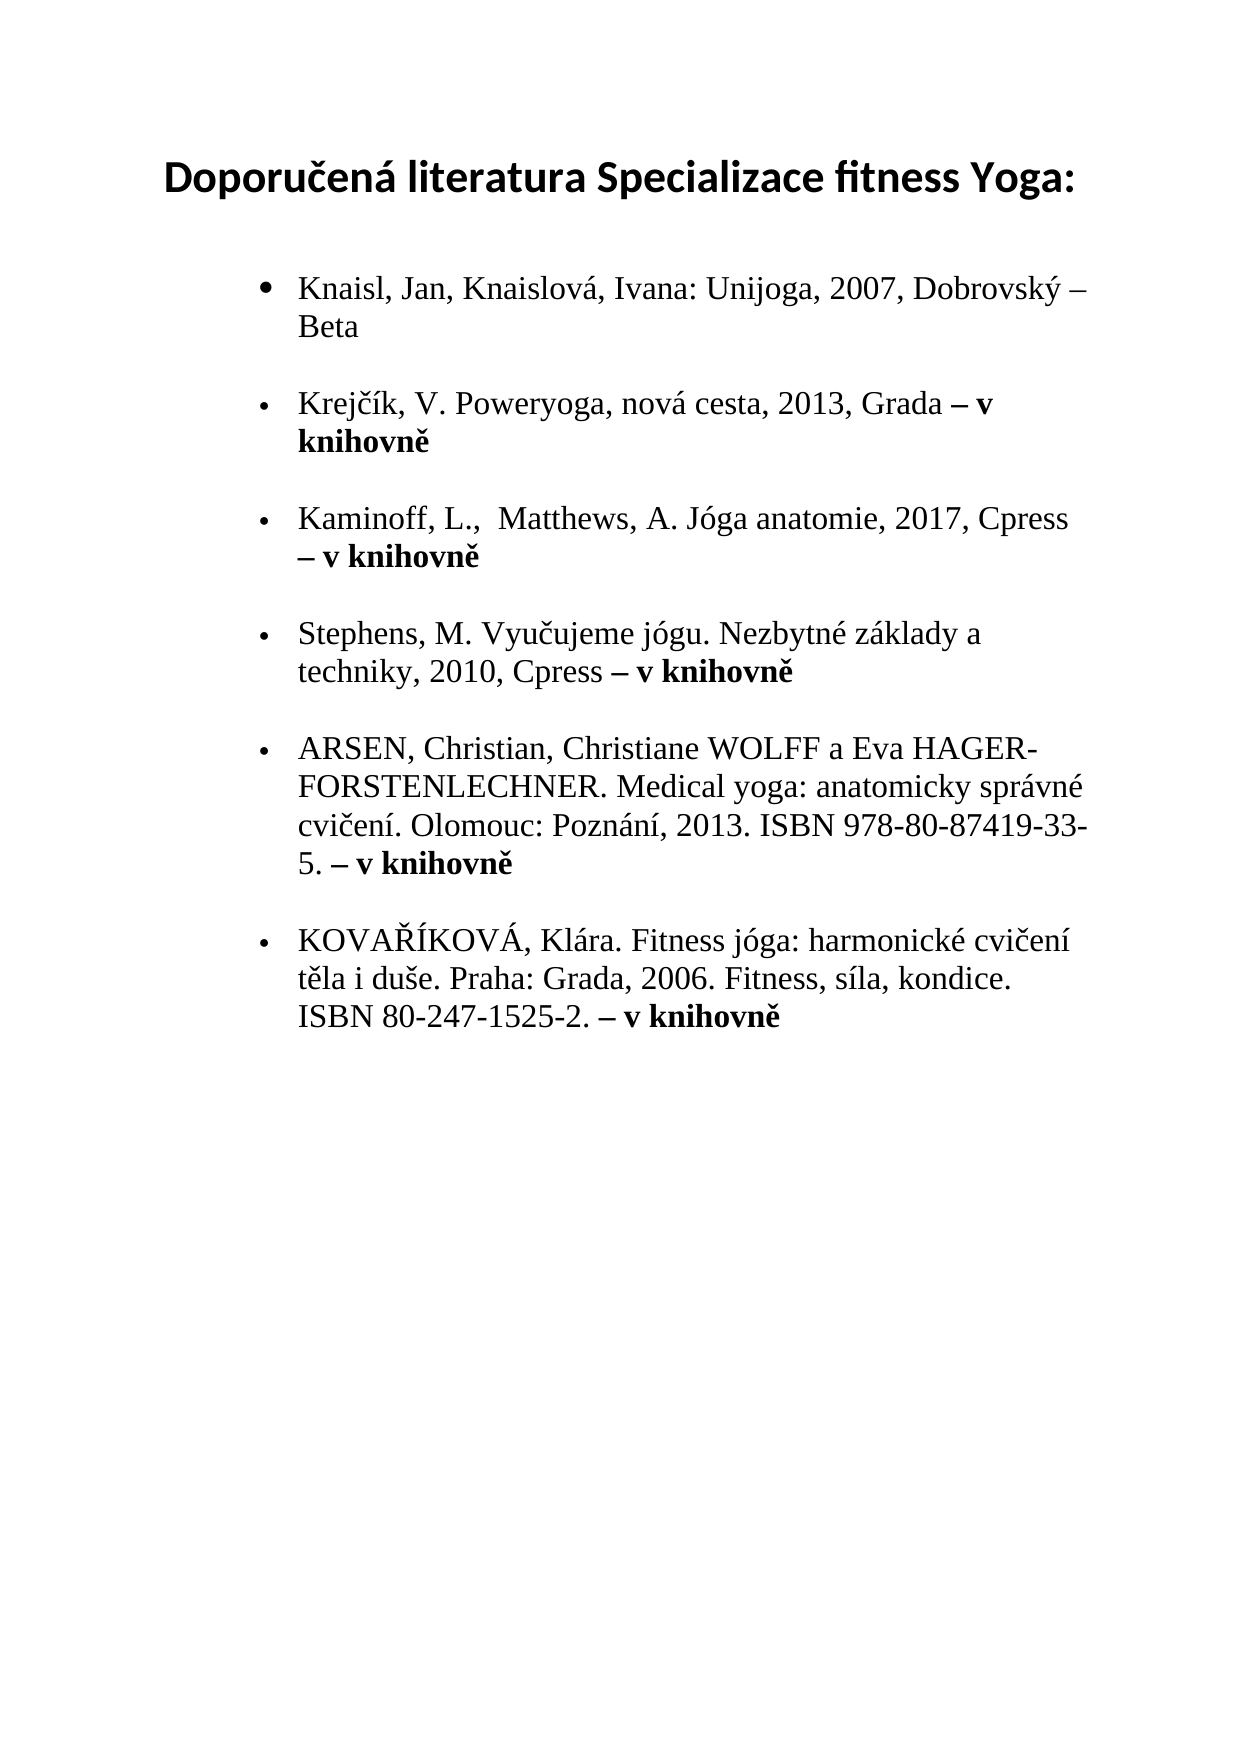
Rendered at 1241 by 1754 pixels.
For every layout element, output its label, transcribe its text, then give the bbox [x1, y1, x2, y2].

text Doporučená literatura Specializace fitness Yoga: [148, 148, 1093, 203]
list KOVAŘÍKOVÁ, Klára. Fitness jóga: harmonické cvičení těla i duše. Praha: Grada, 2006. Fitness, síla, kondice. ISBN 80-247-1525-2. – v knihovně [260, 920, 1093, 1035]
list Kaminoff, L., Matthews, A. Jóga anatomie, 2017, Cpress – v knihovně [260, 498, 1093, 575]
list Krejčík, V. Poweryoga, nová cesta, 2013, Grada – v knihovně [260, 383, 1093, 460]
list Knaisl, Jan, Knaislová, Ivana: Unijoga, 2007, Dobrovský – Beta [260, 268, 1093, 345]
list ARSEN, Christian, Christiane WOLFF a Eva HAGER-FORSTENLECHNER. Medical yoga: anatomicky správné cvičení. Olomouc: Poznání, 2013. ISBN 978-80-87419-33-5. – v knihovně [260, 728, 1093, 881]
list Stephens, M. Vyučujeme jógu. Nezbytné základy a techniky, 2010, Cpress – v knihovně [260, 613, 1093, 690]
